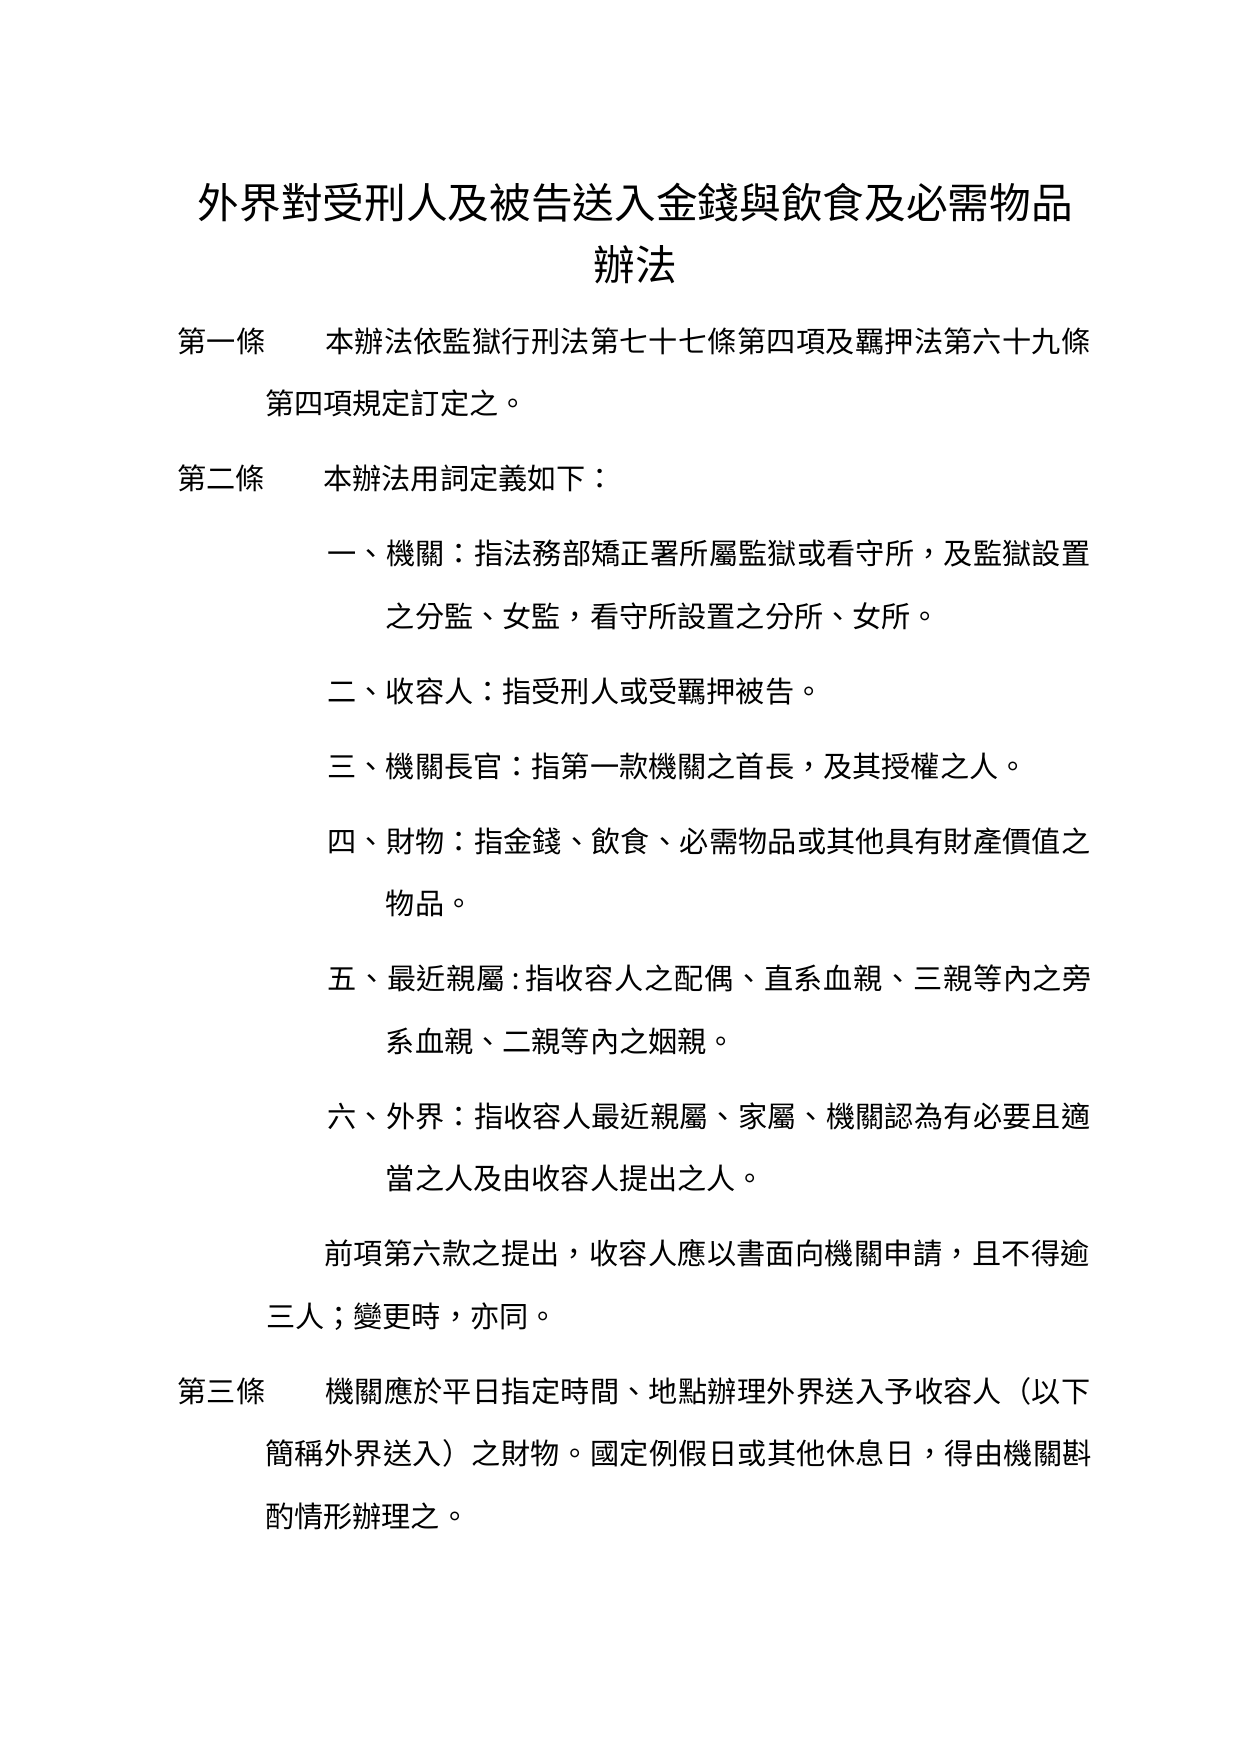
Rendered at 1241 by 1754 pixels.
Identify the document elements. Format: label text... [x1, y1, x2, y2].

text 三、機關長官：指第一款機關之首長，及其授權之人。 [327, 723, 1092, 785]
text 第三條 機關應於平日指定時間、地點辦理外界送入予收容人（以下簡稱外界送入）之財物。國定例假日或其他休息日，得由機關斟酌情形辦理之。 [177, 1348, 1092, 1535]
text 二、收容人：指受刑人或受羈押被告。 [327, 648, 1092, 710]
text 一、機關：指法務部矯正署所屬監獄或看守所，及監獄設置之分監、女監，看守所設置之分所、女所。 [327, 510, 1092, 635]
text 第一條 本辦法依監獄行刑法第七十七條第四項及羈押法第六十九條第四項規定訂定之。 [177, 298, 1092, 423]
text 五、最近親屬:指收容人之配偶、直系血親、三親等內之旁系血親、二親等內之姻親。 [327, 935, 1092, 1060]
text 第二條 本辦法用詞定義如下： [177, 435, 1092, 498]
text 六、外界：指收容人最近親屬、家屬、機關認為有必要且適當之人及由收容人提出之人。 [327, 1073, 1092, 1198]
text 四、財物：指金錢、飲食、必需物品或其他具有財產價值之物品。 [327, 798, 1092, 923]
text 前項第六款之提出，收容人應以書面向機關申請，且不得逾三人；變更時，亦同。 [266, 1210, 1092, 1335]
text 外界對受刑人及被告送入金錢與飲食及必需物品辦法 [177, 158, 1092, 283]
